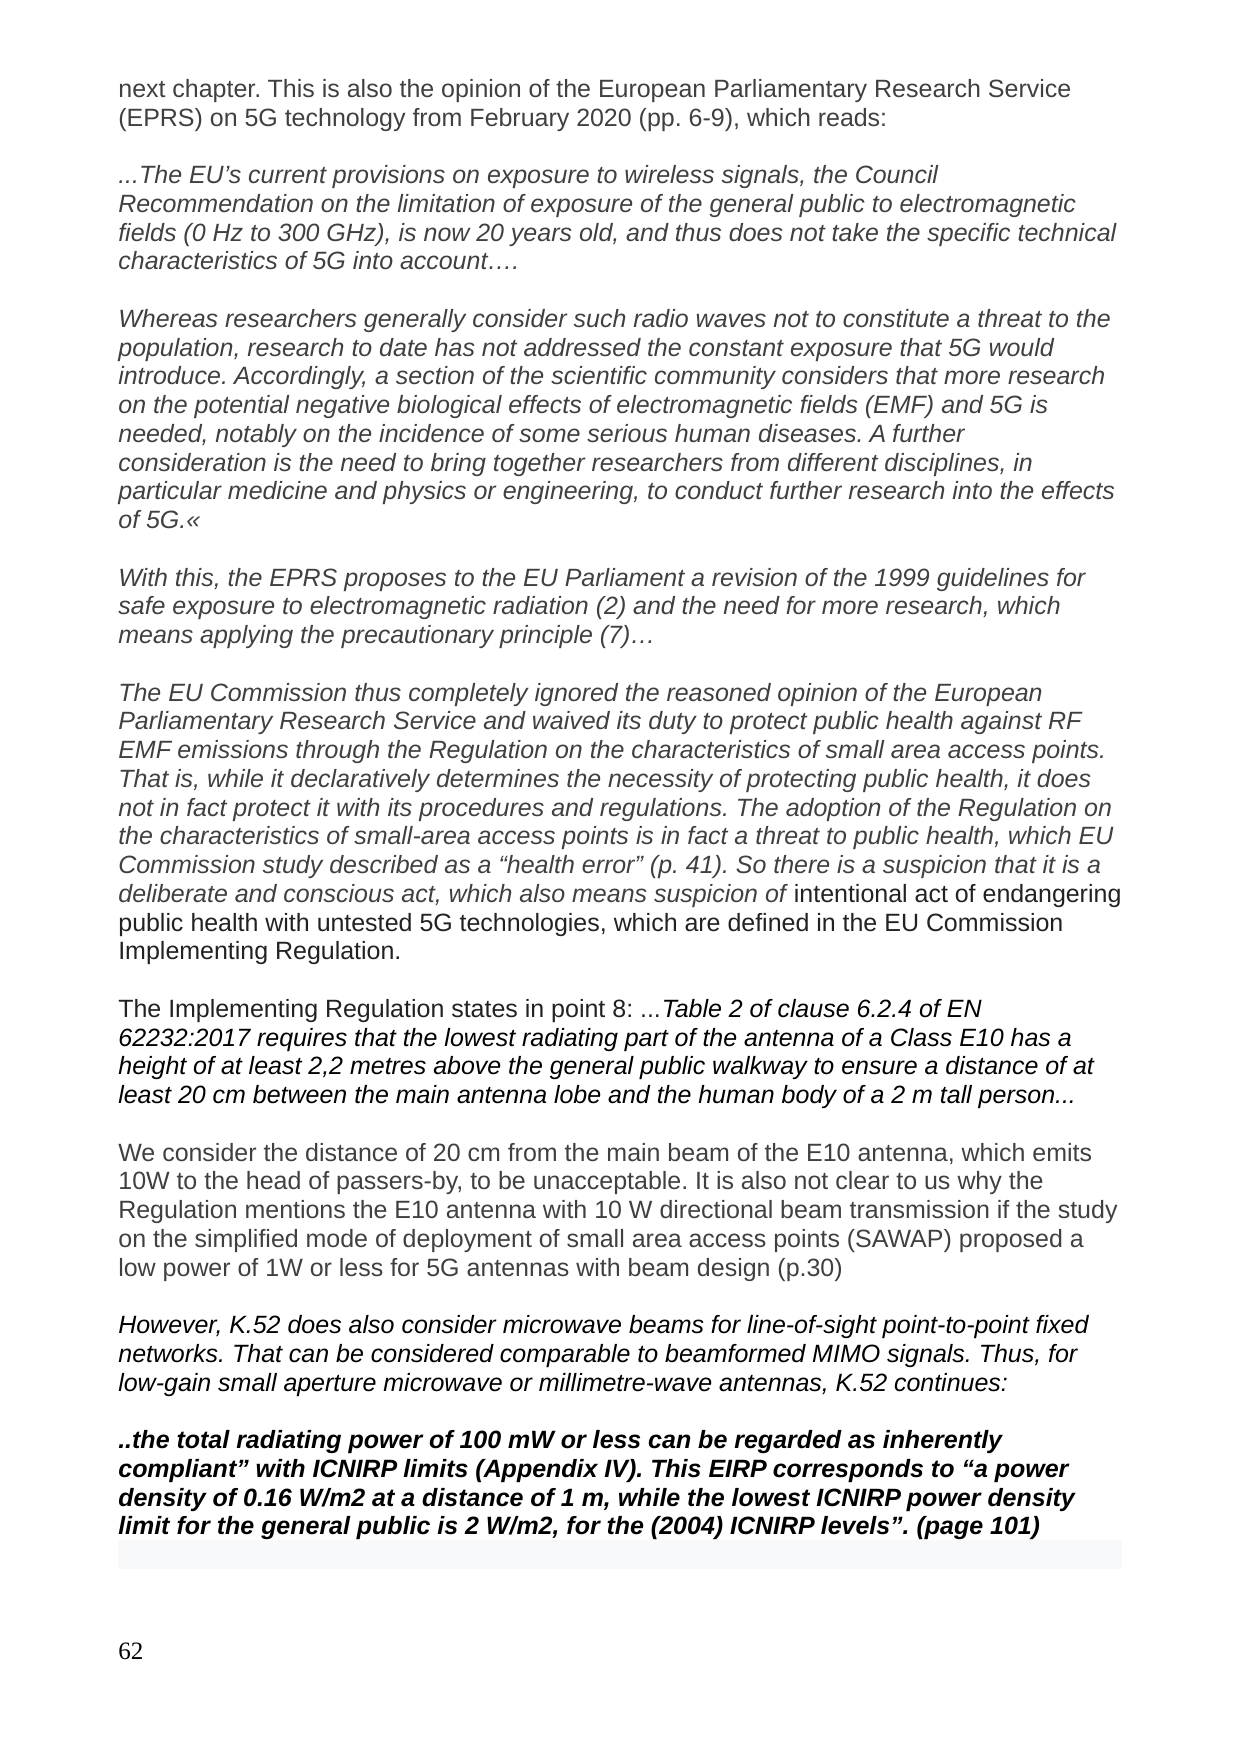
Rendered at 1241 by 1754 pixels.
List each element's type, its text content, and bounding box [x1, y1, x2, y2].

text networks. That can be considered comparable to beamformed MIMO signals. Thus, for [118, 1339, 1122, 1367]
text ..the total radiating power of 100 mW or less can be regarded as inherently [118, 1425, 1122, 1454]
text With this, the EPRS proposes to the EU Parliament a revision of the 1999 guidelines for safe exposure to electromagnetic radiation (2) and the need for more research, which means applying the precautionary principle (7)… [118, 562, 1122, 649]
text The EU Commission thus completely ignored the reasoned opinion of the European Parliamentary Research Service and waived its duty to protect public health against RF EMF emissions through the Regulation on the characteristics of small area access points. That is, while it declaratively determines the necessity of protecting public health, it does not in fact protect it with its procedures and regulations. The adoption of the Regulation on the characteristics of small-area access points is in fact a threat to public health, which EU Commission study described as a “health error” (p. 41). So there is a suspicion that it is a deliberate and conscious act, which also means suspicion of intentional act of endangering public health with untested 5G technologies, which are defined in the EU Commission Implementing Regulation. [118, 677, 1122, 965]
text We consider the distance of 20 cm from the main beam of the E10 antenna, which emits 10W to the head of passers-by, to be unacceptable. It is also not clear to us why the Regulation mentions the E10 antenna with 10 W directional beam transmission if the study on the simplified mode of deployment of small area access points (SAWAP) proposed a low power of 1W or less for 5G antennas with beam design (p.30) [118, 1137, 1122, 1281]
text However, K.52 does also consider microwave beams for line-of-sight point-to-point fixed [118, 1310, 1122, 1339]
text limit for the general public is 2 W/m2, for the (2004) ICNIRP levels”. (page 101) [118, 1511, 1122, 1540]
text low-gain small aperture microwave or millimetre-wave antennas, K.52 continues: [118, 1367, 1122, 1396]
text compliant” with ICNIRP limits (Appendix IV). This EIRP corresponds to “a power [118, 1454, 1122, 1482]
text Whereas researchers generally consider such radio waves not to constitute a threat to the population, research to date has not addressed the constant exposure that 5G would introduce. Accordingly, a section of the scientific community considers that more research on the potential negative biological effects of electromagnetic fields (EMF) and 5G is needed, notably on the incidence of some serious human diseases. A further consideration is the need to bring together researchers from different disciplines, in particular medicine and physics or engineering, to conduct further research into the effects of 5G.« [118, 304, 1122, 534]
text density of 0.16 W/m2 at a distance of 1 m, while the lowest ICNIRP power density [118, 1482, 1122, 1511]
text The Implementing Regulation states in point 8: ...Table 2 of clause 6.2.4 of EN 62232:2017 requires that the lowest radiating part of the antenna of a Class E10 has a height of at least 2,2 metres above the general public walkway to ensure a distance of at least 20 cm between the main antenna lobe and the human body of a 2 m tall person... [118, 994, 1122, 1109]
text next chapter. This is also the opinion of the European Parliamentary Research Service (EPRS) on 5G technology from February 2020 (pp. 6-9), which reads: [118, 74, 1122, 131]
text ...The EU’s current provisions on exposure to wireless signals, the Council Recommendation on the limitation of exposure of the general public to electromagnetic fields (0 Hz to 300 GHz), is now 20 years old, and thus does not take the specific technical characteristics of 5G into account…. [118, 160, 1122, 275]
